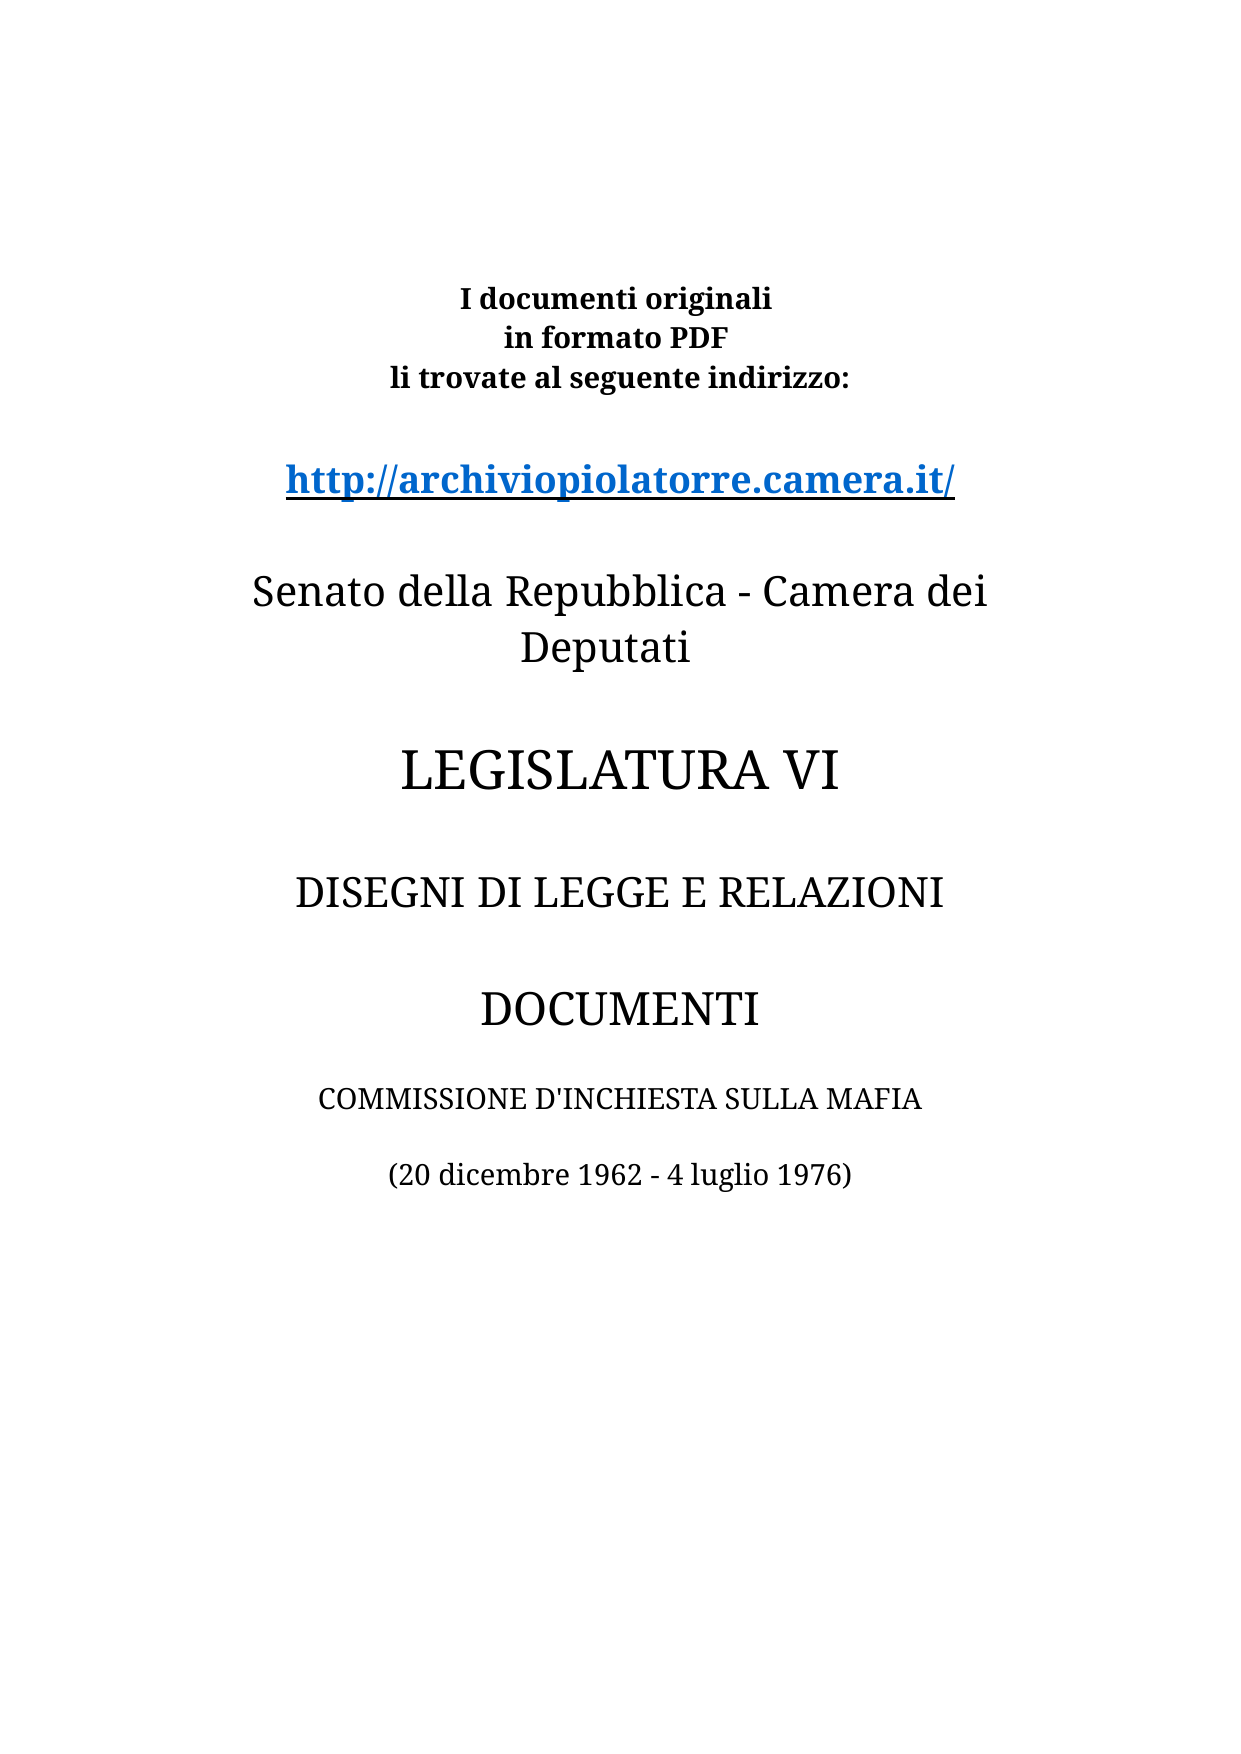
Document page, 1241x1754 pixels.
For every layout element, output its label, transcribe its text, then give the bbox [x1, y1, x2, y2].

text COMMISSIONE D'INCHIESTA SULLA MAFIA [148, 1078, 1063, 1118]
text http://archiviopiolatorre.camera.it/ [148, 454, 1063, 505]
text in formato PDF [148, 318, 1063, 357]
text LEGISLATURA VI [148, 732, 1063, 806]
text DOCUMENTI [148, 976, 1063, 1038]
text DISEGNI DI LEGGE E RELAZIONI [148, 862, 1063, 919]
text I documenti originali [148, 278, 1063, 318]
text (20 dicembre 1962 - 4 luglio 1976) [148, 1154, 1063, 1194]
text Senato della Repubblica - Camera dei Deputati [148, 562, 1063, 675]
text li trovate al seguente indirizzo: [148, 357, 1063, 397]
